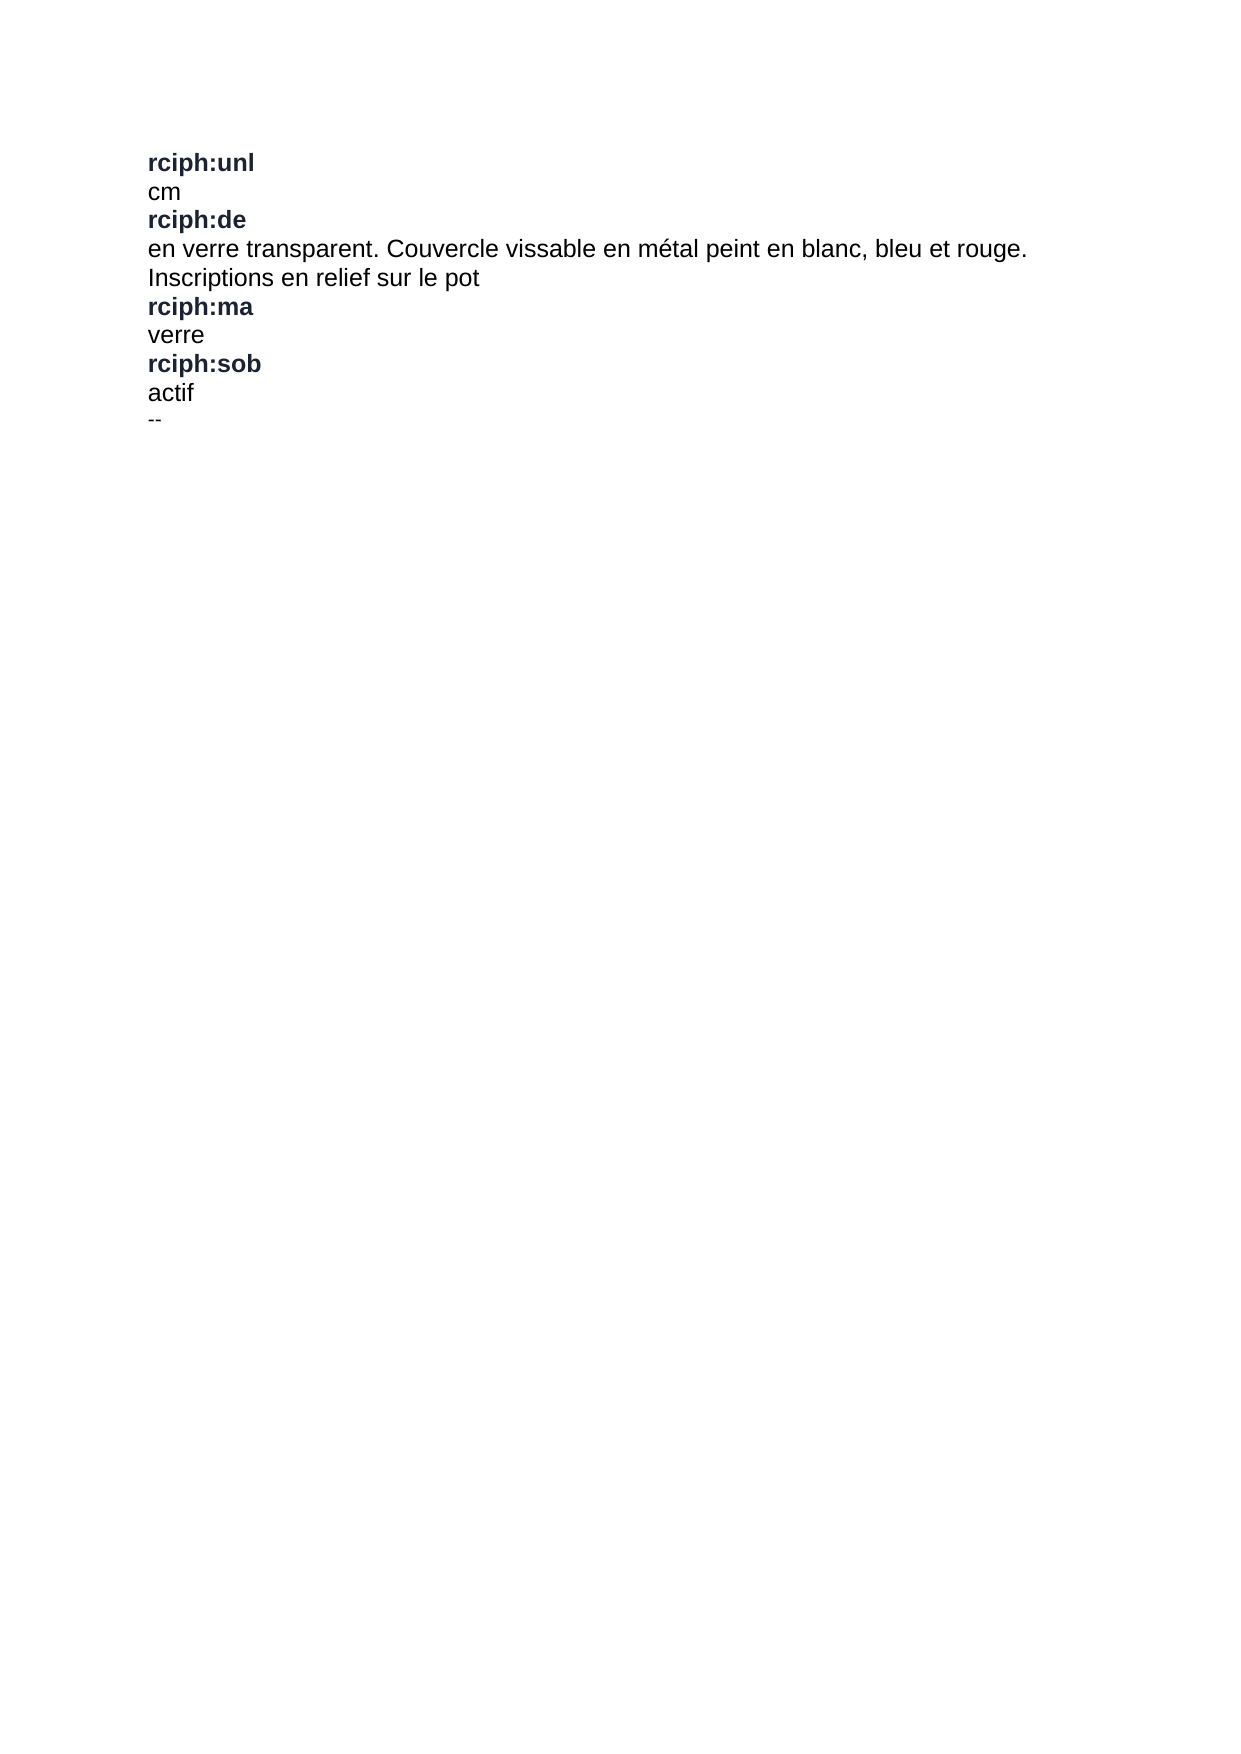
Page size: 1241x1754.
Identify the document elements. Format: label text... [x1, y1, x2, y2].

text en verre transparent. Couvercle vissable en métal peint en blanc, bleu et rouge. Inscriptions en relief sur le pot [148, 234, 1092, 291]
text -- [148, 406, 1092, 430]
text cm [148, 176, 1092, 205]
text verre [148, 320, 1092, 349]
text rciph:ma [148, 291, 1092, 320]
text rciph:unl [148, 148, 1092, 176]
text rciph:sob [148, 349, 1092, 378]
text rciph:de [148, 205, 1092, 234]
text actif [148, 378, 1092, 406]
